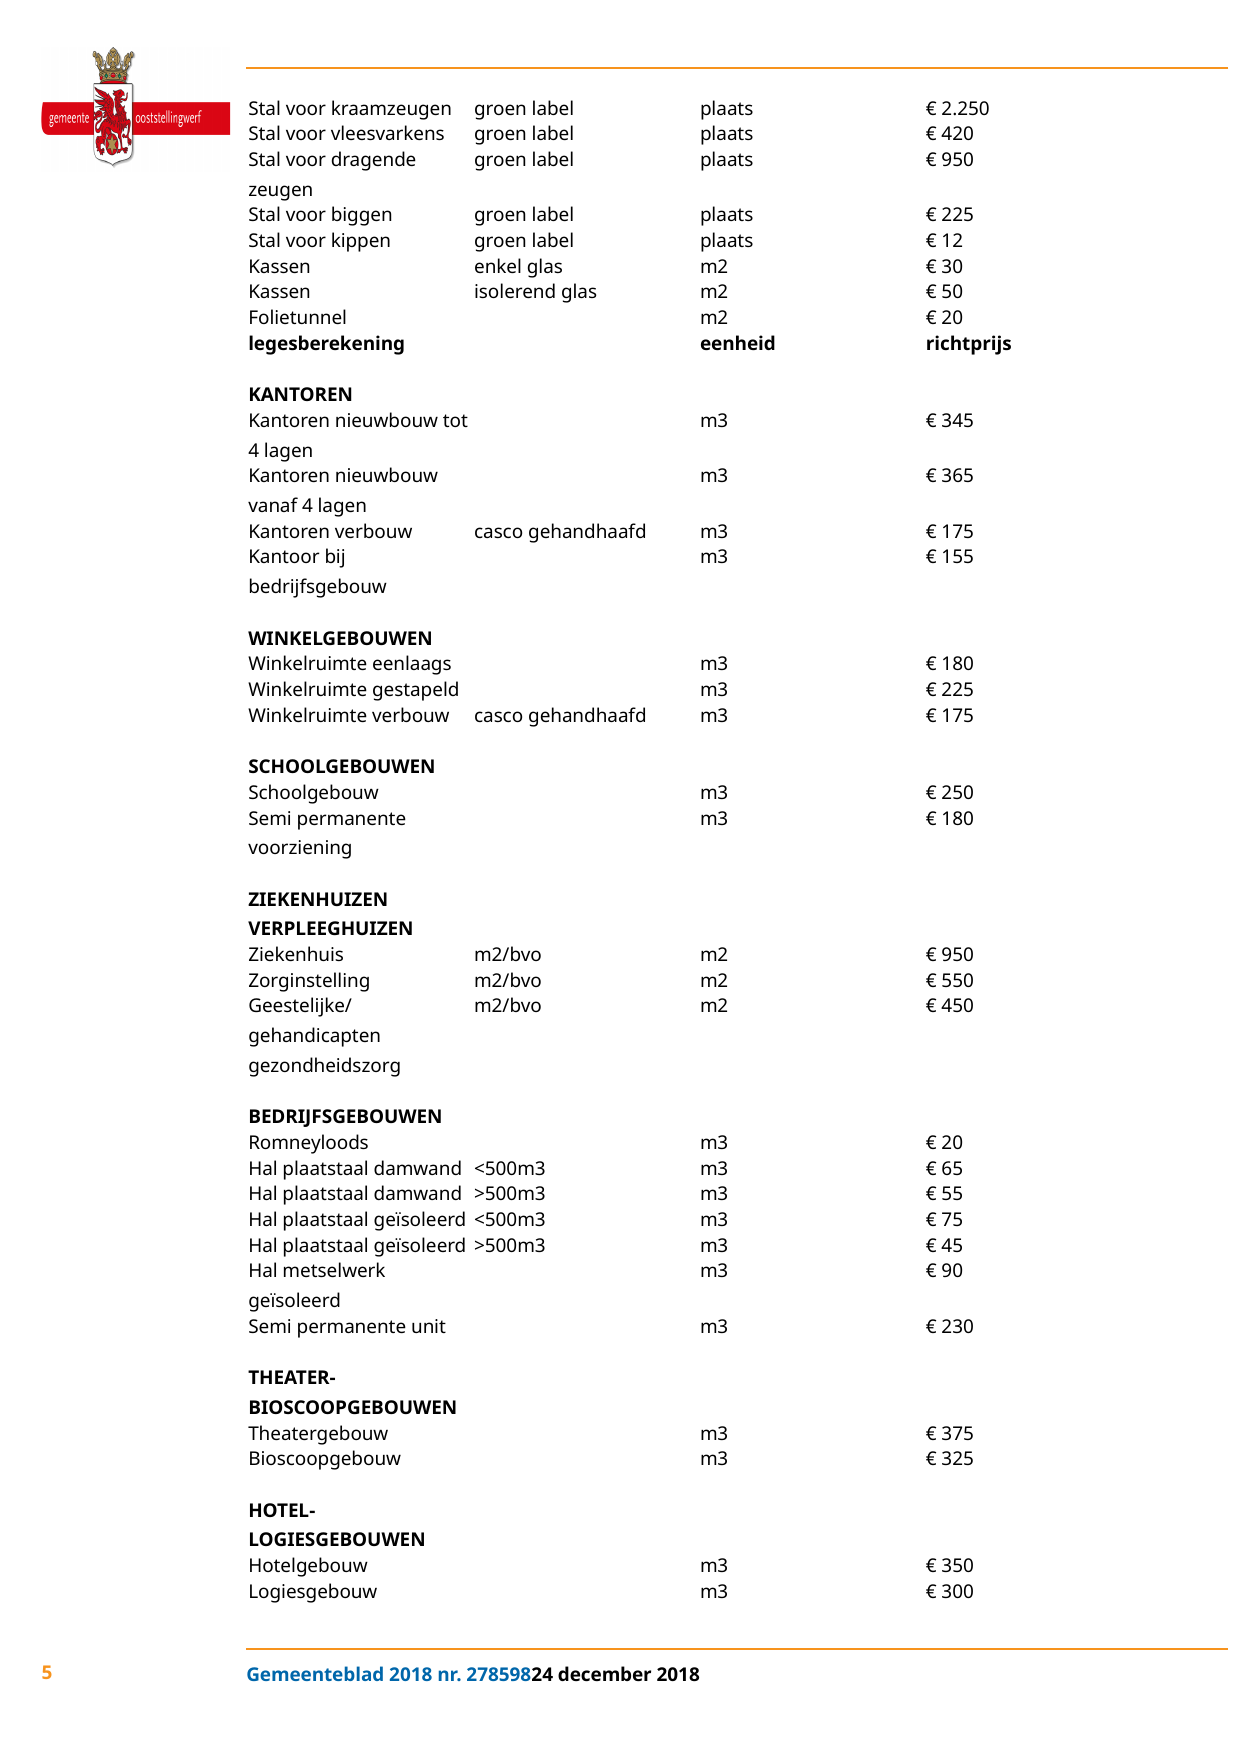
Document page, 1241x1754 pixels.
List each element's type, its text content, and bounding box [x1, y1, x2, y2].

table_cell >500m3 [474, 1232, 700, 1258]
table_cell [700, 1078, 926, 1103]
table_cell [474, 728, 700, 753]
table_cell [474, 305, 700, 330]
table_cell € 20 [926, 305, 1152, 330]
table_cell € 20 [926, 1129, 1152, 1155]
table_cell [700, 754, 926, 779]
table_cell € 75 [926, 1206, 1152, 1232]
table_cell m2 [700, 305, 926, 330]
table_cell € 55 [926, 1181, 1152, 1206]
table_cell m3 [700, 463, 926, 518]
table_cell € 2.250 [926, 95, 1152, 121]
table_cell [474, 1497, 700, 1552]
table_cell € 180 [926, 651, 1152, 676]
table_cell SCHOOLGEBOUWEN [248, 754, 474, 779]
table_cell isolerend glas [474, 279, 700, 304]
table_cell [474, 651, 700, 676]
table_cell [926, 356, 1152, 382]
table_cell Winkelruimte gestapeld [248, 676, 474, 702]
table_cell [248, 1471, 474, 1497]
table_cell m2/bvo [474, 993, 700, 1078]
table_cell € 45 [926, 1232, 1152, 1258]
table_cell € 550 [926, 967, 1152, 993]
table_cell [474, 463, 700, 518]
table_cell groen label [474, 227, 700, 253]
table_cell [474, 1258, 700, 1313]
table_cell [700, 1497, 926, 1552]
table_cell plaats [700, 227, 926, 253]
table_cell [474, 1446, 700, 1471]
table_cell € 325 [926, 1446, 1152, 1471]
table_cell [926, 1103, 1152, 1129]
table_cell HOTEL- LOGIESGEBOUWEN [248, 1497, 474, 1552]
table_cell casco gehandhaafd [474, 702, 700, 728]
table_cell [474, 599, 700, 625]
table_cell Winkelruimte verbouw [248, 702, 474, 728]
table_cell m3 [700, 676, 926, 702]
table_cell [700, 625, 926, 651]
table_cell m3 [700, 1578, 926, 1604]
table_cell [474, 805, 700, 860]
table_cell [700, 860, 926, 886]
table_cell € 225 [926, 202, 1152, 227]
table_cell € 230 [926, 1313, 1152, 1339]
table_cell € 30 [926, 253, 1152, 279]
table_cell [926, 1471, 1152, 1497]
table_cell Bioscoopgebouw [248, 1446, 474, 1471]
table_cell m3 [700, 518, 926, 544]
table_cell Stal voor kraamzeugen [248, 95, 474, 121]
table_cell [248, 728, 474, 753]
table_cell Hal plaatstaal geïsoleerd [248, 1206, 474, 1232]
table_cell [700, 1103, 926, 1129]
table_cell € 450 [926, 993, 1152, 1078]
table_cell [926, 1078, 1152, 1103]
table_cell WINKELGEBOUWEN [248, 625, 474, 651]
table_cell Logiesgebouw [248, 1578, 474, 1604]
table_cell [926, 1339, 1152, 1364]
table_cell m2/bvo [474, 941, 700, 967]
table_cell [474, 1078, 700, 1103]
table_cell Hal plaatstaal damwand [248, 1155, 474, 1181]
table_cell >500m3 [474, 1181, 700, 1206]
table_cell groen label [474, 95, 700, 121]
table_cell [700, 1365, 926, 1420]
table_cell m2 [700, 279, 926, 304]
table_cell [474, 330, 700, 356]
table_cell <500m3 [474, 1155, 700, 1181]
table_cell Semi permanente unit [248, 1313, 474, 1339]
table_cell Ziekenhuis [248, 941, 474, 967]
table_cell [926, 728, 1152, 753]
table_cell € 12 [926, 227, 1152, 253]
table_cell Hal metselwerk geïsoleerd [248, 1258, 474, 1313]
picture [41, 47, 231, 172]
table_cell Zorginstelling [248, 967, 474, 993]
table_cell € 50 [926, 279, 1152, 304]
table_cell [474, 356, 700, 382]
table_cell Hal plaatstaal geïsoleerd [248, 1232, 474, 1258]
table_cell € 950 [926, 941, 1152, 967]
table_cell plaats [700, 146, 926, 202]
table_cell [474, 1103, 700, 1129]
table_cell [474, 382, 700, 407]
table_cell € 300 [926, 1578, 1152, 1604]
table_cell [926, 860, 1152, 886]
table_cell m2 [700, 941, 926, 967]
table_cell m3 [700, 1232, 926, 1258]
table_cell [474, 544, 700, 599]
table_cell Schoolgebouw [248, 779, 474, 805]
table_cell [474, 1578, 700, 1604]
table_cell [474, 1552, 700, 1578]
table_cell [248, 860, 474, 886]
table_cell Kantoren verbouw [248, 518, 474, 544]
table_cell m3 [700, 651, 926, 676]
table_cell m2/bvo [474, 967, 700, 993]
table_cell [474, 1365, 700, 1420]
table_cell m3 [700, 1420, 926, 1446]
table_cell [926, 625, 1152, 651]
table_cell € 375 [926, 1420, 1152, 1446]
table_cell m3 [700, 1552, 926, 1578]
table_cell [700, 886, 926, 941]
table_cell Stal voor biggen [248, 202, 474, 227]
table_cell Semi permanente voorziening [248, 805, 474, 860]
table_cell Kantoren nieuwbouw tot 4 lagen [248, 408, 474, 463]
table_cell groen label [474, 202, 700, 227]
table_cell Romneyloods [248, 1129, 474, 1155]
table_cell Hal plaatstaal damwand [248, 1181, 474, 1206]
table_cell [700, 1339, 926, 1364]
table_cell eenheid [700, 330, 926, 356]
table_cell [926, 1365, 1152, 1420]
table_cell KANTOREN [248, 382, 474, 407]
table_cell [474, 408, 700, 463]
table_cell € 90 [926, 1258, 1152, 1313]
table_cell € 175 [926, 518, 1152, 544]
table_cell [926, 886, 1152, 941]
table_cell [700, 599, 926, 625]
table_cell [926, 382, 1152, 407]
table_cell [248, 599, 474, 625]
table_cell m3 [700, 1446, 926, 1471]
table_cell € 950 [926, 146, 1152, 202]
table_cell Kassen [248, 279, 474, 304]
table_cell € 250 [926, 779, 1152, 805]
table_cell € 175 [926, 702, 1152, 728]
table_cell [926, 599, 1152, 625]
table_cell Hotelgebouw [248, 1552, 474, 1578]
table_cell [474, 1420, 700, 1446]
table_cell Stal voor kippen [248, 227, 474, 253]
table_cell [248, 1339, 474, 1364]
table_cell BEDRIJFSGEBOUWEN [248, 1103, 474, 1129]
table_cell Geestelijke/gehandicapten gezondheidszorg [248, 993, 474, 1078]
table_cell € 155 [926, 544, 1152, 599]
table_cell Theatergebouw [248, 1420, 474, 1446]
table_cell m3 [700, 408, 926, 463]
table_cell € 350 [926, 1552, 1152, 1578]
table_cell casco gehandhaafd [474, 518, 700, 544]
table_cell Kantoor bij bedrijfsgebouw [248, 544, 474, 599]
table_cell legesberekening [248, 330, 474, 356]
table_cell m3 [700, 779, 926, 805]
table_cell € 345 [926, 408, 1152, 463]
table_cell m3 [700, 702, 926, 728]
table_cell [926, 754, 1152, 779]
table_cell Stal voor vleesvarkens [248, 121, 474, 146]
table_cell [474, 1129, 700, 1155]
table_cell [700, 356, 926, 382]
table_cell [474, 754, 700, 779]
table_cell m3 [700, 805, 926, 860]
table_cell m3 [700, 544, 926, 599]
table_cell [474, 779, 700, 805]
table_cell [700, 728, 926, 753]
table_cell enkel glas [474, 253, 700, 279]
table_cell [926, 1497, 1152, 1552]
table_cell m3 [700, 1129, 926, 1155]
table_cell Kassen [248, 253, 474, 279]
table_cell [474, 860, 700, 886]
table_cell groen label [474, 146, 700, 202]
table_cell m3 [700, 1181, 926, 1206]
table_cell [700, 1471, 926, 1497]
table_cell m3 [700, 1258, 926, 1313]
table_cell richtprijs [926, 330, 1152, 356]
table_cell [474, 886, 700, 941]
table_cell [700, 382, 926, 407]
table_cell groen label [474, 121, 700, 146]
table_cell plaats [700, 202, 926, 227]
table_cell [474, 1339, 700, 1364]
table_cell Stal voor dragende zeugen [248, 146, 474, 202]
table_cell m2 [700, 253, 926, 279]
table_cell m3 [700, 1206, 926, 1232]
table_cell [474, 676, 700, 702]
table_cell m3 [700, 1155, 926, 1181]
table_cell € 420 [926, 121, 1152, 146]
table_cell € 225 [926, 676, 1152, 702]
table_cell Winkelruimte eenlaags [248, 651, 474, 676]
table_cell m2 [700, 993, 926, 1078]
table_cell € 365 [926, 463, 1152, 518]
table_cell ZIEKENHUIZEN VERPLEEGHUIZEN [248, 886, 474, 941]
table_cell [474, 1471, 700, 1497]
table_cell € 65 [926, 1155, 1152, 1181]
table_cell Folietunnel [248, 305, 474, 330]
table_cell € 180 [926, 805, 1152, 860]
table_cell [474, 1313, 700, 1339]
table_cell [474, 625, 700, 651]
table_cell [248, 356, 474, 382]
table_cell m2 [700, 967, 926, 993]
table_cell plaats [700, 95, 926, 121]
table_cell Kantoren nieuwbouw vanaf 4 lagen [248, 463, 474, 518]
table_cell <500m3 [474, 1206, 700, 1232]
table_cell m3 [700, 1313, 926, 1339]
table_cell plaats [700, 121, 926, 146]
table_cell THEATER- BIOSCOOPGEBOUWEN [248, 1365, 474, 1420]
table_cell [248, 1078, 474, 1103]
